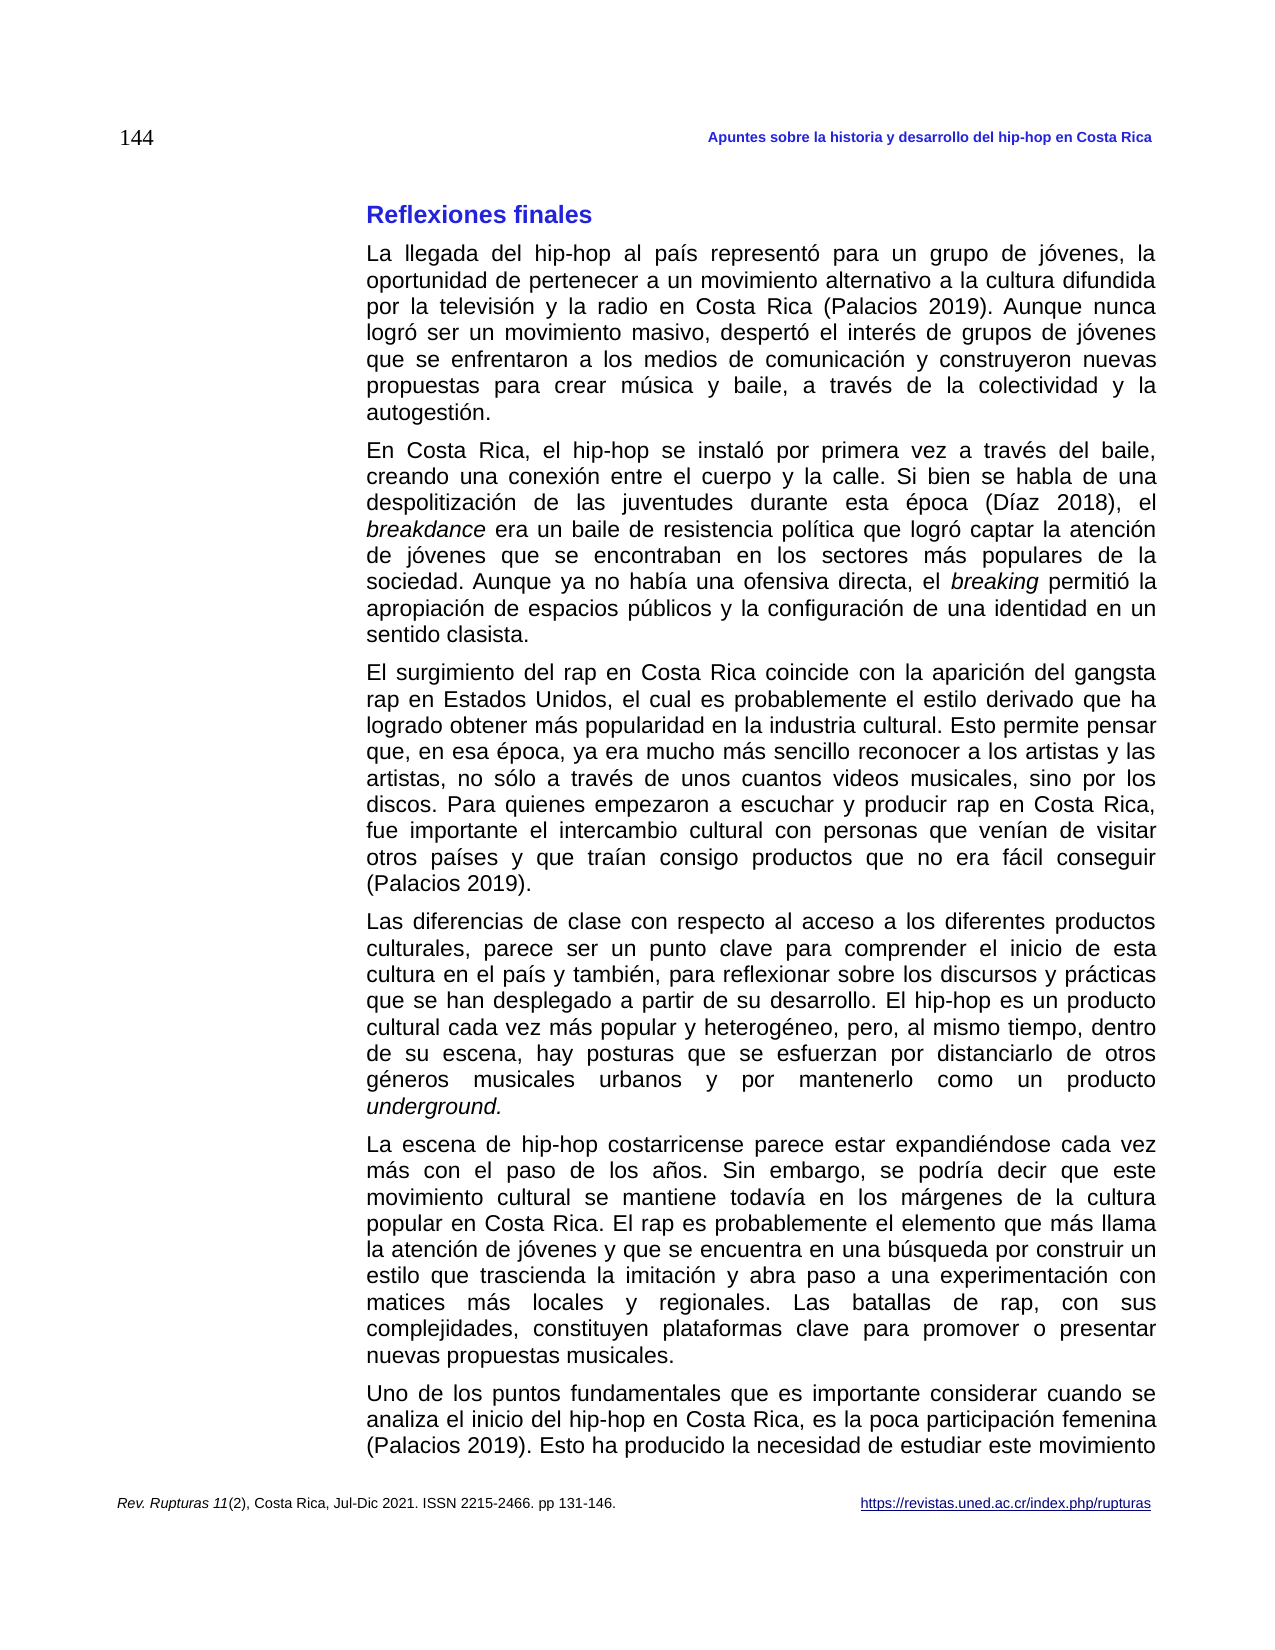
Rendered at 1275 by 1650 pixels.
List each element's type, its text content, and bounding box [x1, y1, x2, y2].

text El surgimiento del rap en Costa Rica coincide con la aparición del gangsta rap en Estados Unidos, el cual es probablemente el estilo derivado que ha logrado obtener más popularidad en la industria cultural. Esto permite pensar que, en esa época, ya era mucho más sencillo reconocer a los artistas y las artistas, no sólo a través de unos cuantos videos musicales, sino por los discos. Para quienes empezaron a escuchar y producir rap en Costa Rica, fue importante el intercambio cultural con personas que venían de visitar otros países y que traían consigo productos que no era fácil conseguir (Palacios 2019). [366, 659, 1157, 896]
text Uno de los puntos fundamentales que es importante considerar cuando se analiza el inicio del hip-hop en Costa Rica, es la poca participación femenina (Palacios 2019). Esto ha producido la necesidad de estudiar este movimiento [366, 1380, 1157, 1459]
text La escena de hip-hop costarricense parece estar expandiéndose cada vez más con el paso de los años. Sin embargo, se podría decir que este movimiento cultural se mantiene todavía en los márgenes de la cultura popular en Costa Rica. El rap es probablemente el elemento que más llama la atención de jóvenes y que se encuentra en una búsqueda por construir un estilo que trascienda la imitación y abra paso a una experimentación con matices más locales y regionales. Las batallas de rap, con sus complejidades, constituyen plataformas clave para promover o presentar nuevas propuestas musicales. [366, 1131, 1157, 1368]
subtitle Reflexiones finales [366, 200, 1157, 228]
text La llegada del hip-hop al país representó para un grupo de jóvenes, la oportunidad de pertenecer a un movimiento alternativo a la cultura difundida por la televisión y la radio en Costa Rica (Palacios 2019). Aunque nunca logró ser un movimiento masivo, despertó el interés de grupos de jóvenes que se enfrentaron a los medios de comunicación y construyeron nuevas propuestas para crear música y baile, a través de la colectividad y la autogestión. [366, 240, 1157, 425]
text En Costa Rica, el hip-hop se instaló por primera vez a través del baile, creando una conexión entre el cuerpo y la calle. Si bien se habla de una despolitización de las juventudes durante esta época (Díaz 2018), el breakdance era un baile de resistencia política que logró captar la atención de jóvenes que se encontraban en los sectores más populares de la sociedad. Aunque ya no había una ofensiva directa, el breaking permitió la apropiación de espacios públicos y la configuración de una identidad en un sentido clasista. [366, 437, 1157, 647]
text Las diferencias de clase con respecto al acceso a los diferentes productos culturales, parece ser un punto clave para comprender el inicio de esta cultura en el país y también, para reflexionar sobre los discursos y prácticas que se han desplegado a partir de su desarrollo. El hip-hop es un producto cultural cada vez más popular y heterogéneo, pero, al mismo tiempo, dentro de su escena, hay posturas que se esfuerzan por distanciarlo de otros géneros musicales urbanos y por mantenerlo como un producto underground. [366, 908, 1157, 1119]
